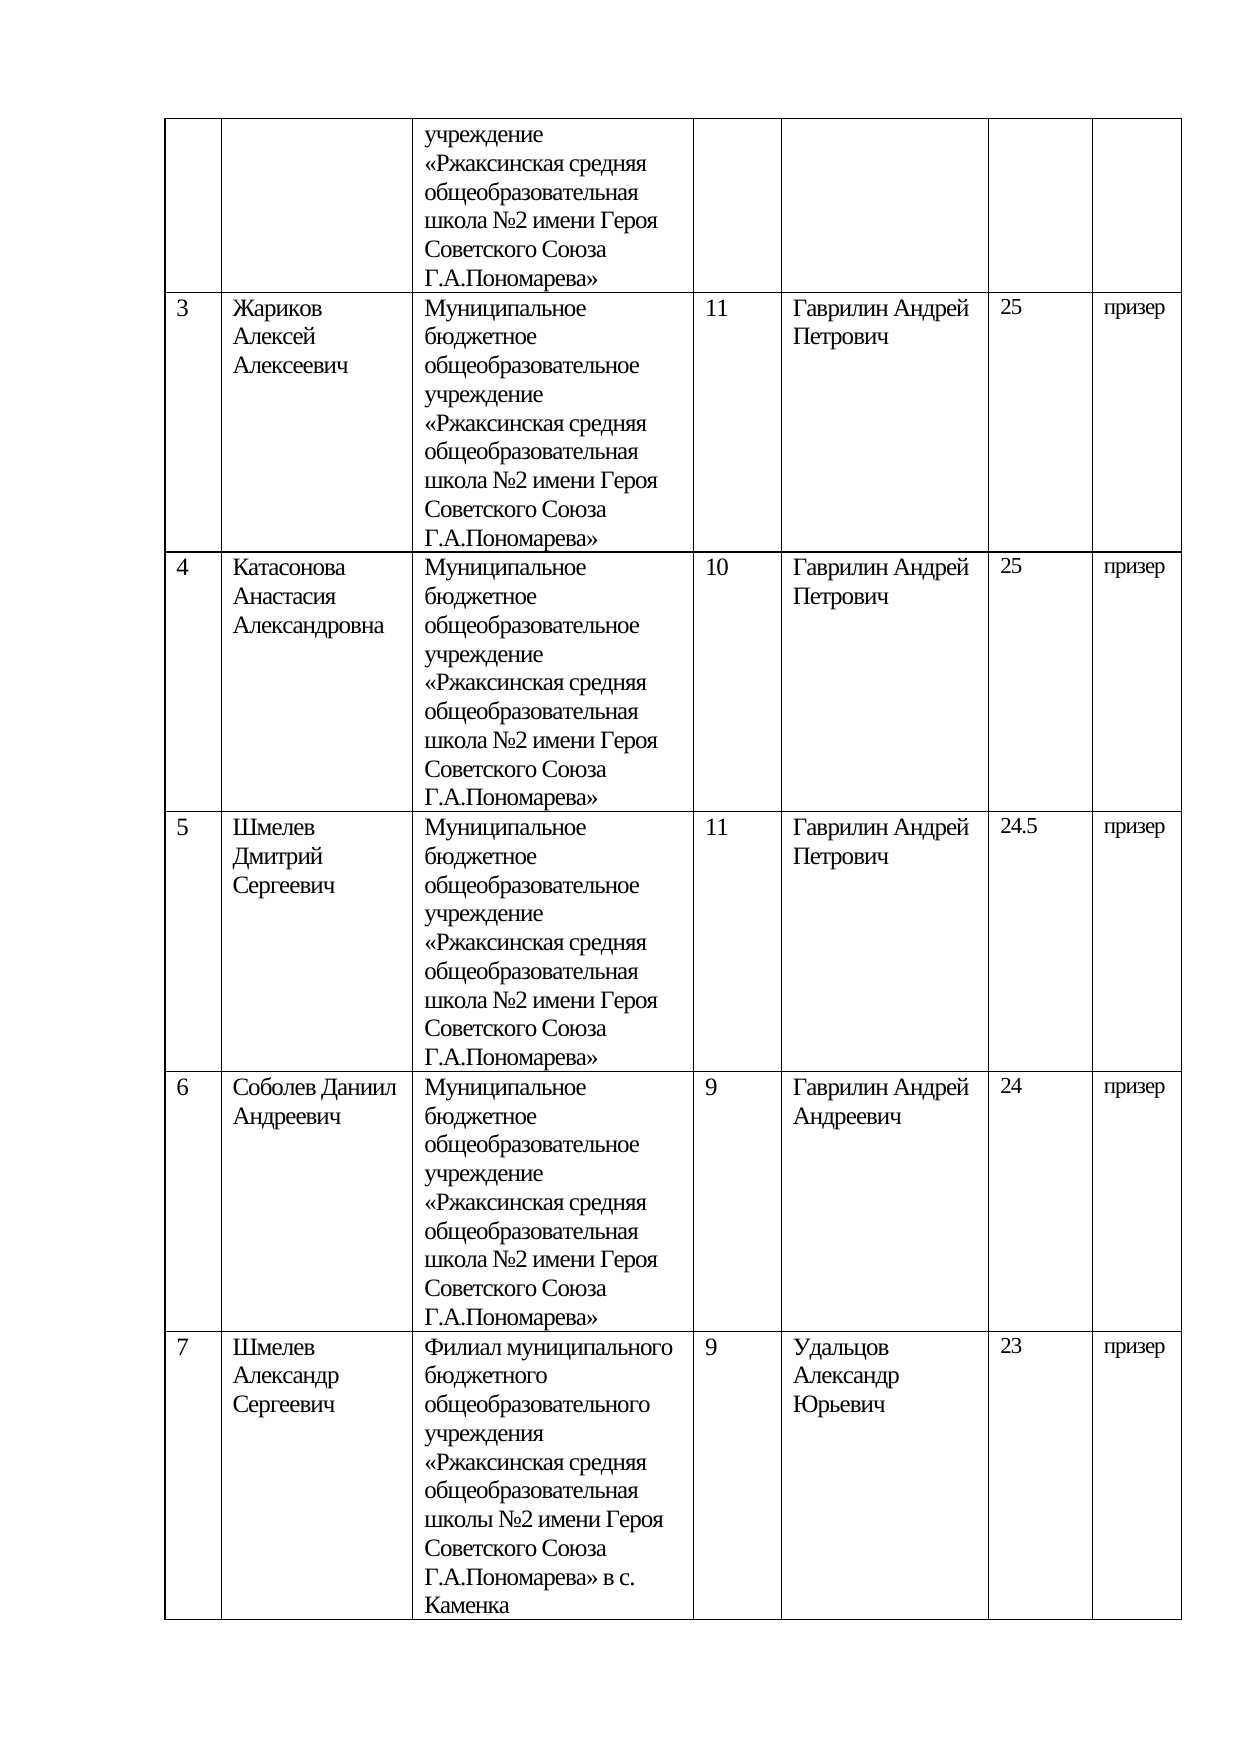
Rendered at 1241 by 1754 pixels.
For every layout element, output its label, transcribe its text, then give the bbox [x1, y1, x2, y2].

table_cell Гаврилин Андрей Андреевич [782, 1072, 988, 1331]
table_cell Муниципальное бюджетное общеобразовательное учреждение «Ржаксинская средняя общеобразовательная школа №2 имени Героя Советского Союза Г.А.Пономарева» [413, 812, 693, 1071]
table_cell призер [1093, 293, 1181, 551]
table_cell 24.5 [989, 812, 1092, 1071]
table_cell Жариков Алексей Алексеевич [222, 293, 412, 551]
table_cell 24 [989, 1072, 1092, 1331]
table_cell призер [1093, 1332, 1181, 1619]
table_cell [222, 119, 412, 292]
table_cell Шмелев Александр Сергеевич [222, 1332, 412, 1619]
table_cell Муниципальное бюджетное общеобразовательное учреждение «Ржаксинская средняя общеобразовательная школа №2 имени Героя Советского Союза Г.А.Пономарева» [413, 293, 693, 551]
table_cell 7 [166, 1332, 221, 1619]
table_cell 9 [694, 1072, 781, 1331]
table_cell [166, 119, 221, 292]
table_cell Гаврилин Андрей Петрович [782, 553, 988, 811]
table_cell 3 [166, 293, 221, 551]
table_cell [1093, 119, 1181, 292]
table_cell [782, 119, 988, 292]
table_cell Гаврилин Андрей Петрович [782, 293, 988, 551]
table_cell 4 [166, 553, 221, 811]
table_cell 25 [989, 293, 1092, 551]
table_cell Муниципальное бюджетное общеобразовательное учреждение «Ржаксинская средняя общеобразовательная школа №2 имени Героя Советского Союза Г.А.Пономарева» [413, 1072, 693, 1331]
table_cell Соболев Даниил Андреевич [222, 1072, 412, 1331]
table_cell призер [1093, 553, 1181, 811]
table_cell [989, 119, 1092, 292]
table_cell Гаврилин Андрей Петрович [782, 812, 988, 1071]
table_cell 11 [694, 812, 781, 1071]
table_cell Муниципальное бюджетное общеобразовательное учреждение «Ржаксинская средняя общеобразовательная школа №2 имени Героя Советского Союза Г.А.Пономарева» [413, 553, 693, 811]
table_cell Филиал муниципального бюджетного общеобразовательного учреждения «Ржаксинская средняя общеобразовательная школы №2 имени Героя Советского Союза Г.А.Пономарева» в с. Каменка [413, 1332, 693, 1619]
table_cell 25 [989, 553, 1092, 811]
table_cell 6 [166, 1072, 221, 1331]
table_cell [694, 119, 781, 292]
table_cell 23 [989, 1332, 1092, 1619]
table_cell Катасонова Анастасия Александровна [222, 553, 412, 811]
table_cell учреждение «Ржаксинская средняя общеобразовательная школа №2 имени Героя Советского Союза Г.А.Пономарева» [413, 119, 693, 292]
table_cell призер [1093, 812, 1181, 1071]
table_cell 9 [694, 1332, 781, 1619]
table_cell 5 [166, 812, 221, 1071]
table_cell 11 [694, 293, 781, 551]
table_cell Удальцов Александр Юрьевич [782, 1332, 988, 1619]
table_cell 10 [694, 553, 781, 811]
table_cell призер [1093, 1072, 1181, 1331]
table_cell Шмелев Дмитрий Сергеевич [222, 812, 412, 1071]
